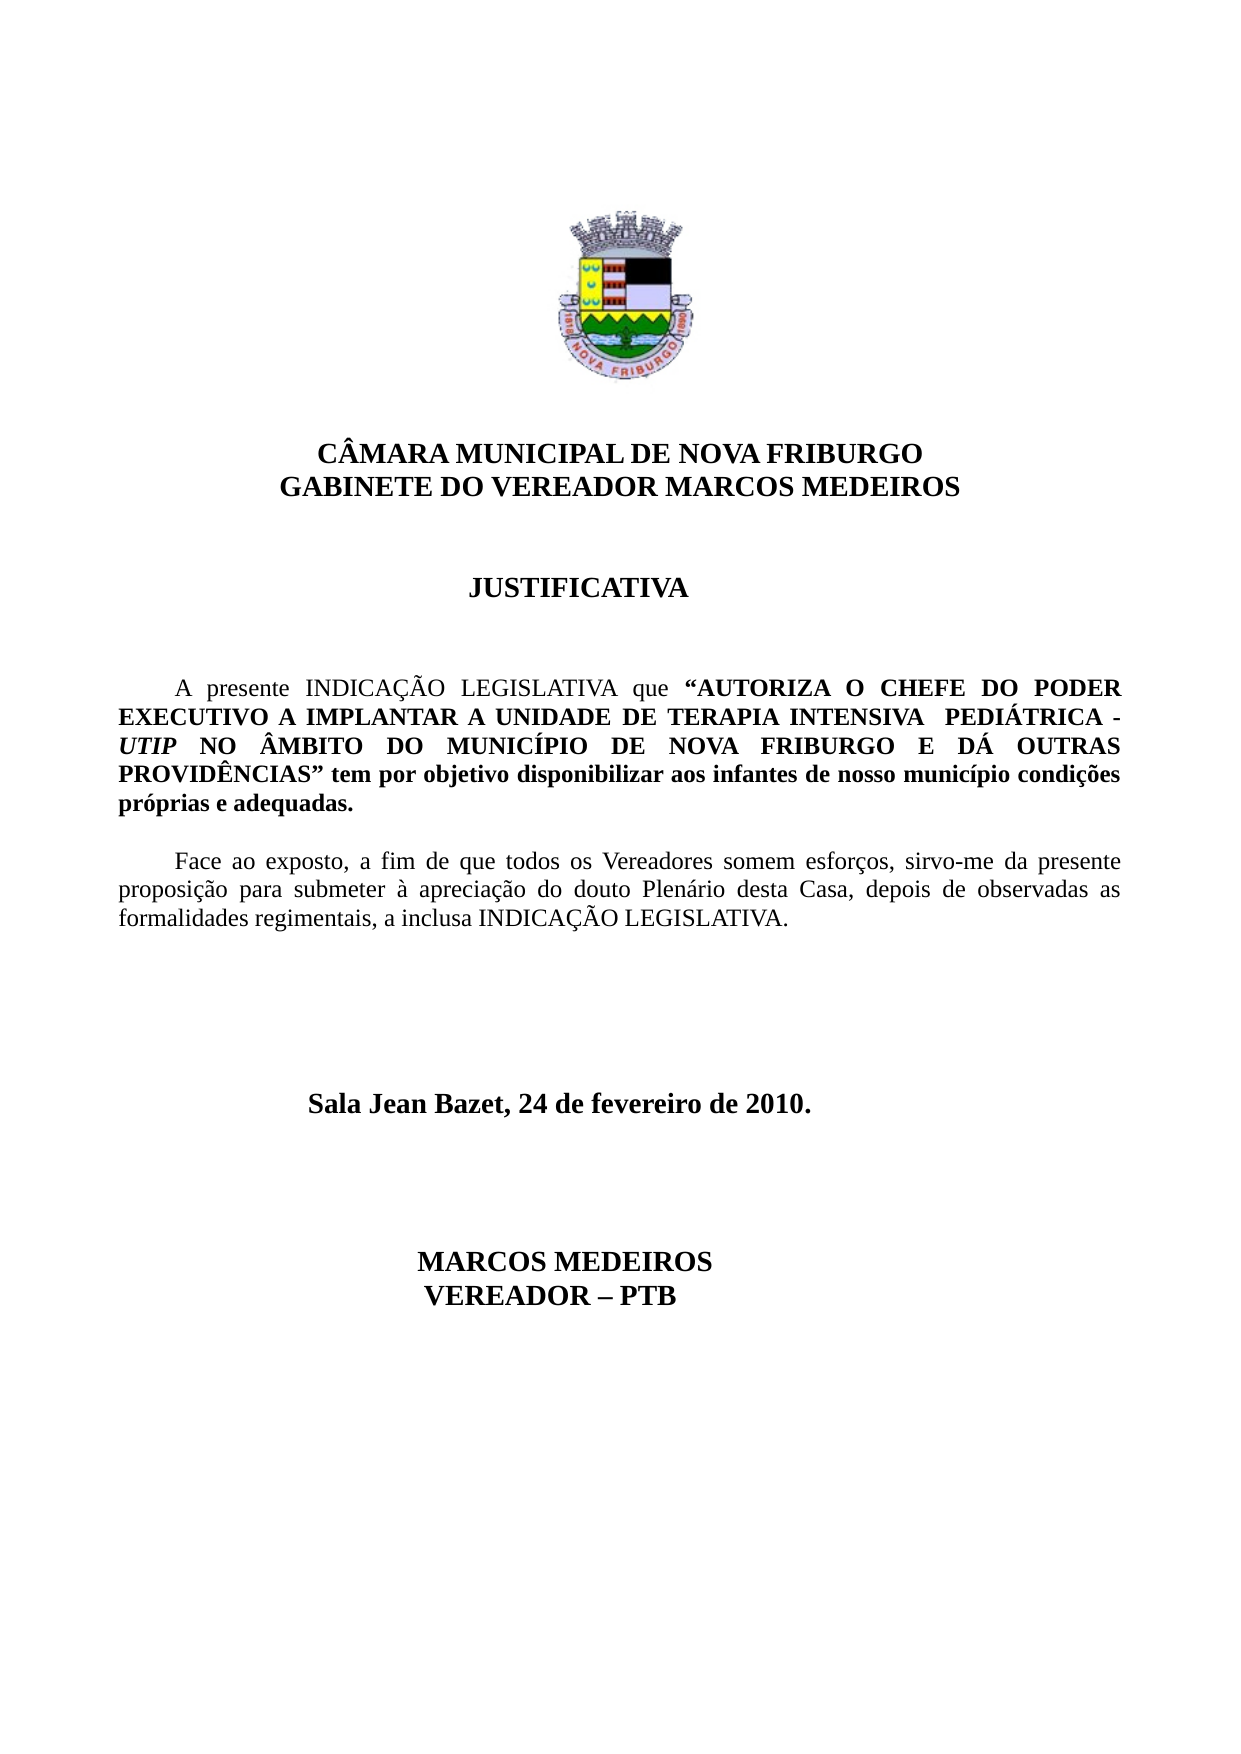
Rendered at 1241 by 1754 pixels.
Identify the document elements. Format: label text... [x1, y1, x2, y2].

text VEREADOR – PTB [118, 1278, 1122, 1311]
text GABINETE DO VEREADOR MARCOS MEDEIROS [118, 469, 1122, 503]
text Sala Jean Bazet, 24 de fevereiro de 2010. [118, 1086, 1122, 1120]
subtitle Face ao exposto, a fim de que todos os Vereadores somem esforços, sirvo-me da presente proposição para submeter à apreciação do douto Plenário desta Casa, depois de observadas as formalidades regimentais, a inclusa INDICAÇÃO LEGISLATIVA. [118, 846, 1122, 932]
picture [537, 194, 703, 394]
text MARCOS MEDEIROS [118, 1244, 1122, 1278]
subtitle A presente INDICAÇÃO LEGISLATIVA que “AUTORIZA O CHEFE DO PODER EXECUTIVO A IMPLANTAR A UNIDADE DE TERAPIA INTENSIVA PEDIÁTRICA - UTIP NO ÂMBITO DO MUNICÍPIO DE NOVA FRIBURGO E DÁ OUTRAS PROVIDÊNCIAS” tem por objetivo disponibilizar aos infantes de nosso município condições próprias e adequadas. [118, 671, 1122, 817]
text CÂMARA MUNICIPAL DE NOVA FRIBURGO [118, 436, 1122, 469]
text JUSTIFICATIVA [118, 570, 1122, 604]
